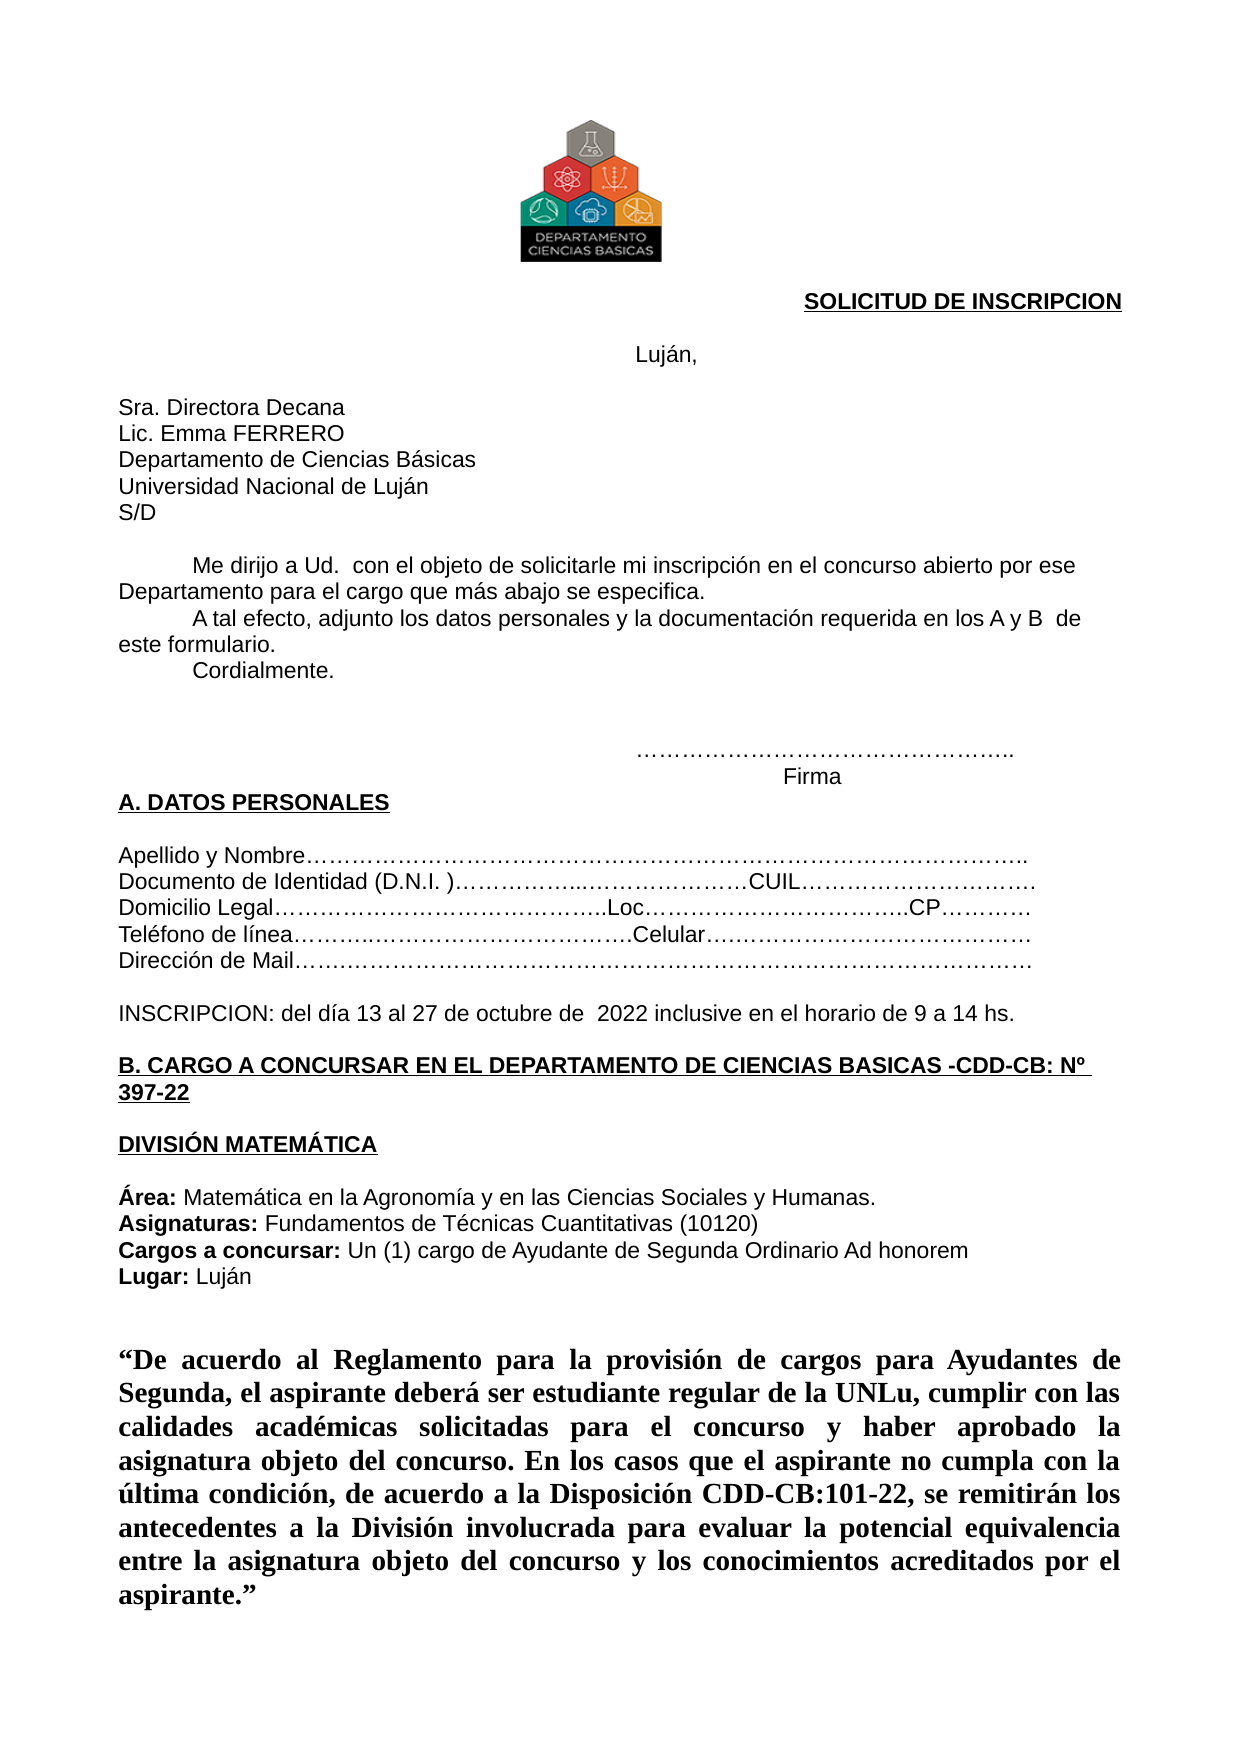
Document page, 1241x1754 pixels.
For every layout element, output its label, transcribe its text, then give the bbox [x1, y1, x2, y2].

text A. DATOS PERSONALES [118, 789, 1122, 815]
text Lugar: Luján [118, 1263, 1122, 1289]
text Dirección de Mail…….……………………………………………………………………………… [118, 947, 1122, 973]
text Universidad Nacional de Luján [118, 473, 1122, 499]
text S/D [118, 499, 1122, 525]
text Departamento de Ciencias Básicas [118, 446, 1122, 473]
text Área: Matemática en la Agronomía y en las Ciencias Sociales y Humanas. [118, 1184, 1122, 1210]
text A tal efecto, adjunto los datos personales y la documentación requerida en los A y B de este formulario. [118, 604, 1122, 657]
text Apellido y Nombre………………………………………………………………………………….. [118, 842, 1122, 868]
text DIVISIÓN MATEMÁTICA [118, 1131, 1122, 1157]
text Sra. Directora Decana [118, 394, 1122, 420]
picture [520, 120, 662, 262]
text Cargos a concursar: Un (1) cargo de Ayudante de Segunda Ordinario Ad honorem [118, 1237, 1122, 1263]
text “De acuerdo al Reglamento para la provisión de cargos para Ayudantes de Segunda, el aspirante deberá ser estudiante regular de la UNLu, cumplir con las calidades académicas solicitadas para el concurso y haber aprobado la asignatura objeto del concurso. En los casos que el aspirante no cumpla con la última condición, de acuerdo a la Disposición CDD-CB:101-22, se remitirán los antecedentes a la División involucrada para evaluar la potencial equivalencia entre la asignatura objeto del concurso y los conocimientos acreditados por el aspirante.” [118, 1342, 1122, 1610]
text B. CARGO A CONCURSAR EN EL DEPARTAMENTO DE CIENCIAS BASICAS -CDD-CB: Nº 397-22 [118, 1052, 1122, 1105]
text Firma [118, 763, 1122, 789]
text Asignaturas: Fundamentos de Técnicas Cuantitativas (10120) [118, 1210, 1122, 1237]
text Cordialmente. [118, 657, 1122, 683]
text Teléfono de línea………..…………………………….Celular….………………………………… [118, 921, 1122, 947]
text Luján, [118, 341, 1122, 367]
text SOLICITUD DE INSCRIPCION [118, 288, 1122, 341]
text Documento de Identidad (D.N.I. )……………...…………………CUIL…………………………. [118, 868, 1122, 894]
text Lic. Emma FERRERO [118, 420, 1122, 446]
text ………………………………………….. [118, 736, 1122, 763]
text Domicilio Legal……………………………………..Loc……………………………..CP………… [118, 894, 1122, 921]
text INSCRIPCION: del día 13 al 27 de octubre de 2022 inclusive en el horario de 9 a 14 hs. [118, 1000, 1122, 1026]
text Me dirijo a Ud. con el objeto de solicitarle mi inscripción en el concurso abierto por ese Departamento para el cargo que más abajo se especifica. [118, 552, 1122, 604]
